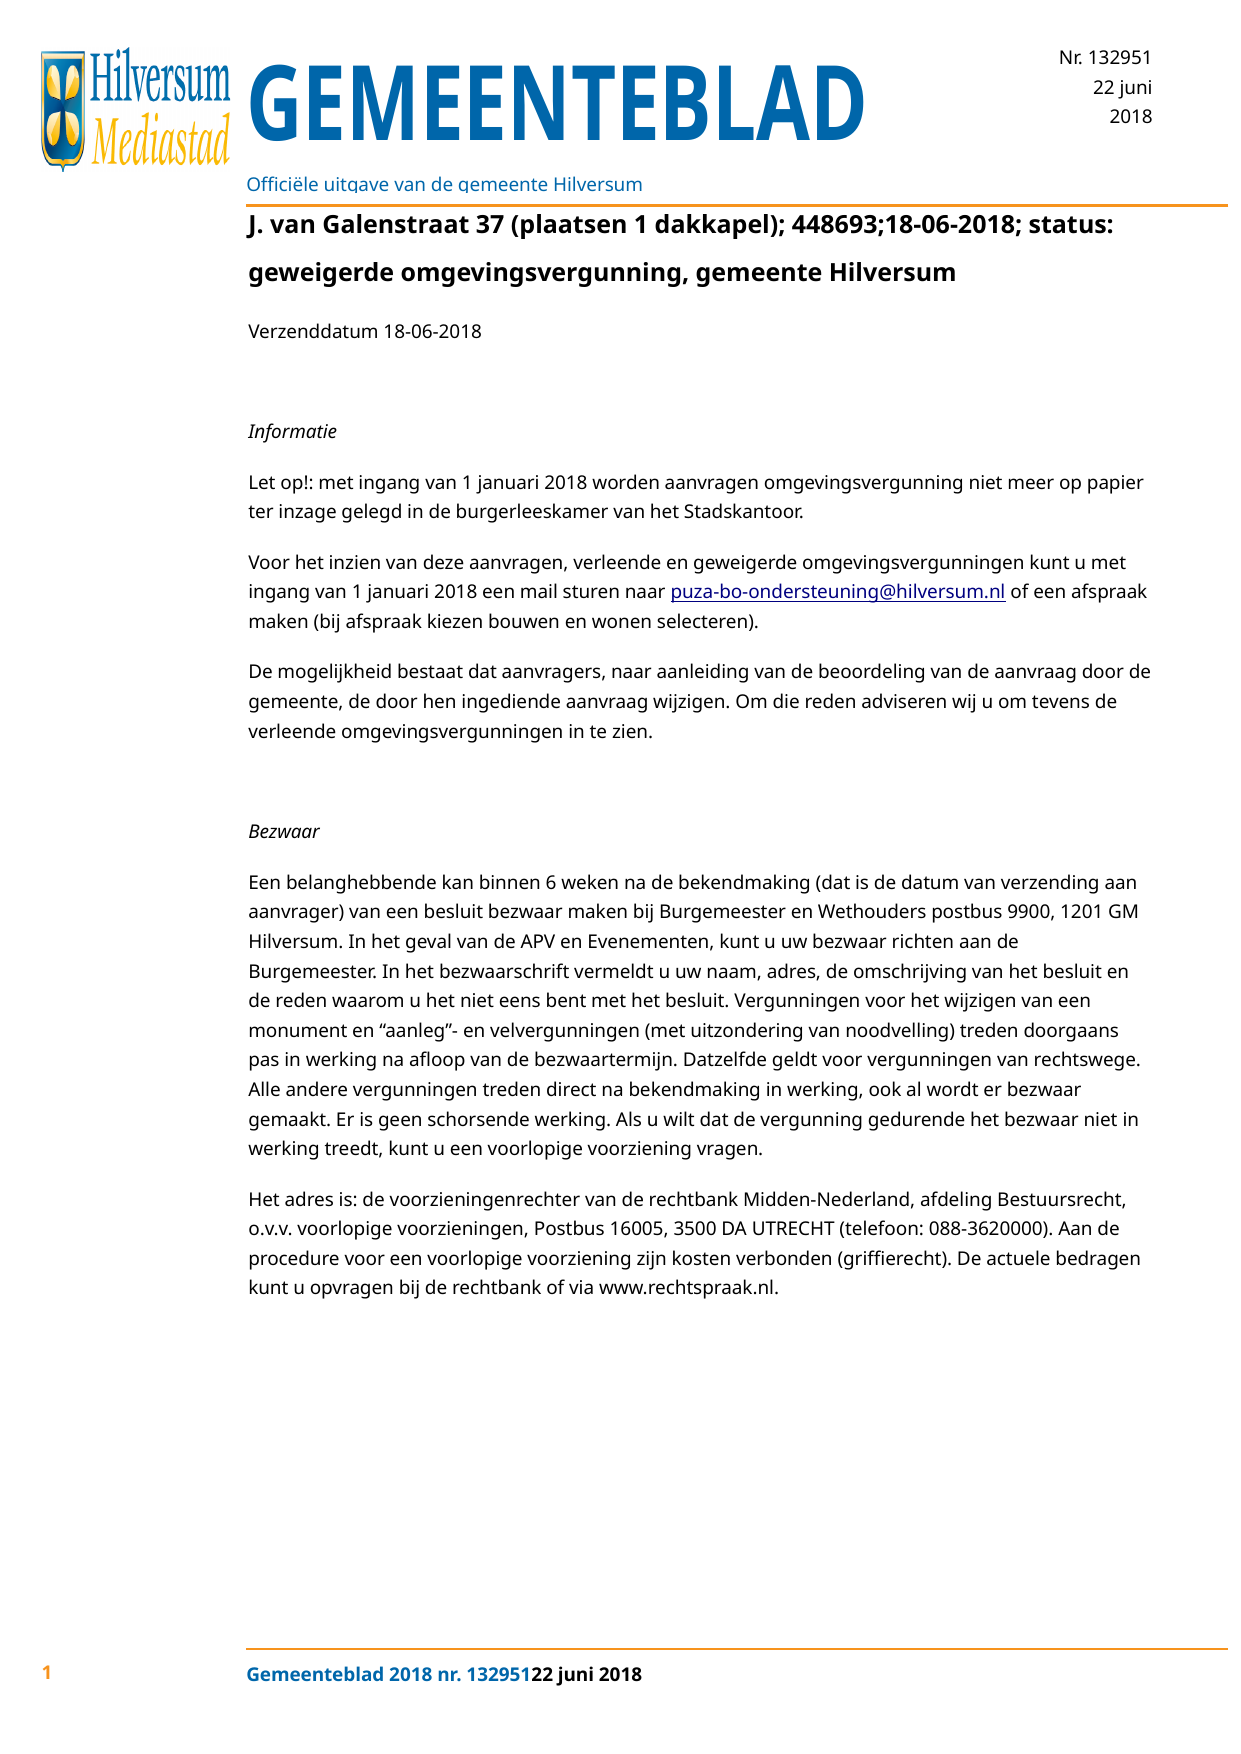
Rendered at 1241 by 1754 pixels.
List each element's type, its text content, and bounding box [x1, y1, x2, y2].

picture [41, 47, 231, 172]
text Bezwaar [248, 819, 1152, 844]
text Een belanghebbende kan binnen 6 weken na de bekendmaking (dat is de datum van verzending aan aanvrager) van een besluit bezwaar maken bij Burgemeester en Wethouders postbus 9900, 1201 GM Hilversum. In het geval van de APV en Evenementen, kunt u uw bezwaar richten aan de Burgemeester. In het bezwaarschrift vermeldt u uw naam, adres, de omschrijving van het besluit en de reden waarom u het niet eens bent met het besluit. Vergunningen voor het wijzigen van een monument en “aanleg”- en velvergunningen (met uitzondering van noodvelling) treden doorgaans pas in werking na afloop van de bezwaartermijn. Datzelfde geldt voor vergunningen van rechtswege. Alle andere vergunningen treden direct na bekendmaking in werking, ook al wordt er bezwaar gemaakt. Er is geen schorsende werking. Als u wilt dat de vergunning gedurende het bezwaar niet in werking treedt, kunt u een voorlopige voorziening vragen. [248, 869, 1152, 1161]
text Let op!: met ingang van 1 januari 2018 worden aanvragen omgevingsvergunning niet meer op papier ter inzage gelegd in de burgerleeskamer van het Stadskantoor. [248, 469, 1152, 524]
text J. van Galenstraat 37 (plaatsen 1 dakkapel); 448693;18-06-2018; status: geweigerde omgevingsvergunning, gemeente Hilversum [248, 207, 1152, 288]
text Verzenddatum 18-06-2018 [248, 318, 1152, 344]
text Informatie [248, 419, 1152, 444]
text Het adres is: de voorzieningenrechter van de rechtbank Midden-Nederland, afdeling Bestuursrecht, o.v.v. voorlopige voorzieningen, Postbus 16005, 3500 DA UTRECHT (telefoon: 088-3620000). Aan de procedure voor een voorlopige voorziening zijn kosten verbonden (griffierecht). De actuele bedragen kunt u opvragen bij de rechtbank of via www.rechtspraak.nl. [248, 1186, 1152, 1300]
text De mogelijkheid bestaat dat aanvragers, naar aanleiding van de beoordeling van de aanvraag door de gemeente, de door hen ingediende aanvraag wijzigen. Om die reden adviseren wij u om tevens de verleende omgevingsvergunningen in te zien. [248, 659, 1152, 744]
text Voor het inzien van deze aanvragen, verleende en geweigerde omgevingsvergunningen kunt u met ingang van 1 januari 2018 een mail sturen naar puza-bo-ondersteuning@hilversum.nl of een afspraak maken (bij afspraak kiezen bouwen en wonen selecteren). [248, 549, 1152, 634]
